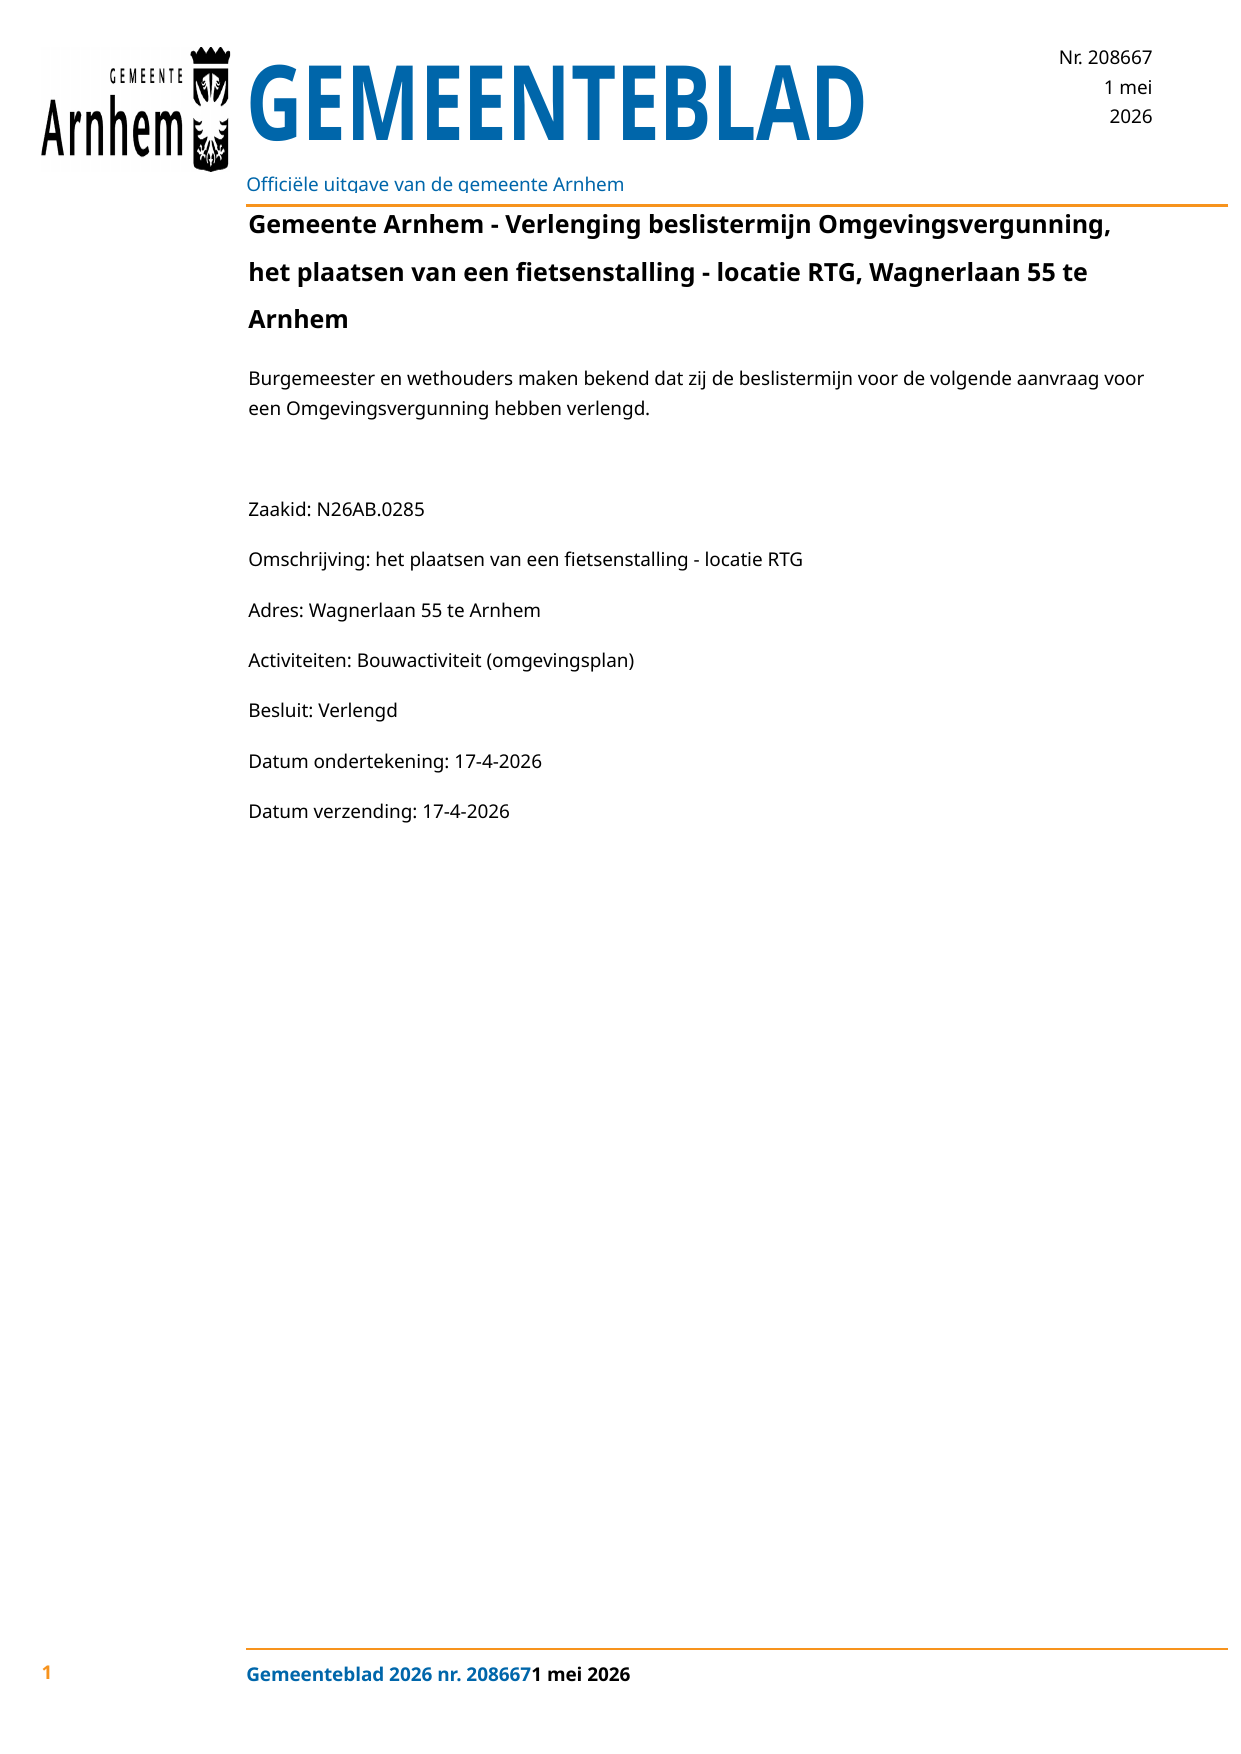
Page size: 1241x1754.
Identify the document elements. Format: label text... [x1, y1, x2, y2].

text Omschrijving: het plaatsen van een fietsenstalling - locatie RTG [248, 546, 1152, 572]
text Datum verzending: 17-4-2026 [248, 798, 1152, 824]
text Besluit: Verlengd [248, 698, 1152, 723]
text Burgemeester en wethouders maken bekend dat zij de beslistermijn voor de volgende aanvraag voor een Omgevingsvergunning hebben verlengd. [248, 366, 1152, 421]
picture [41, 47, 231, 172]
text Adres: Wagnerlaan 55 te Arnhem [248, 597, 1152, 622]
text Datum ondertekening: 17-4-2026 [248, 748, 1152, 774]
text Gemeente Arnhem - Verlenging beslistermijn Omgevingsvergunning, het plaatsen van een fietsenstalling - locatie RTG, Wagnerlaan 55 te Arnhem [248, 207, 1152, 336]
text Zaakid: N26AB.0285 [248, 496, 1152, 522]
text Activiteiten: Bouwactiviteit (omgevingsplan) [248, 647, 1152, 673]
